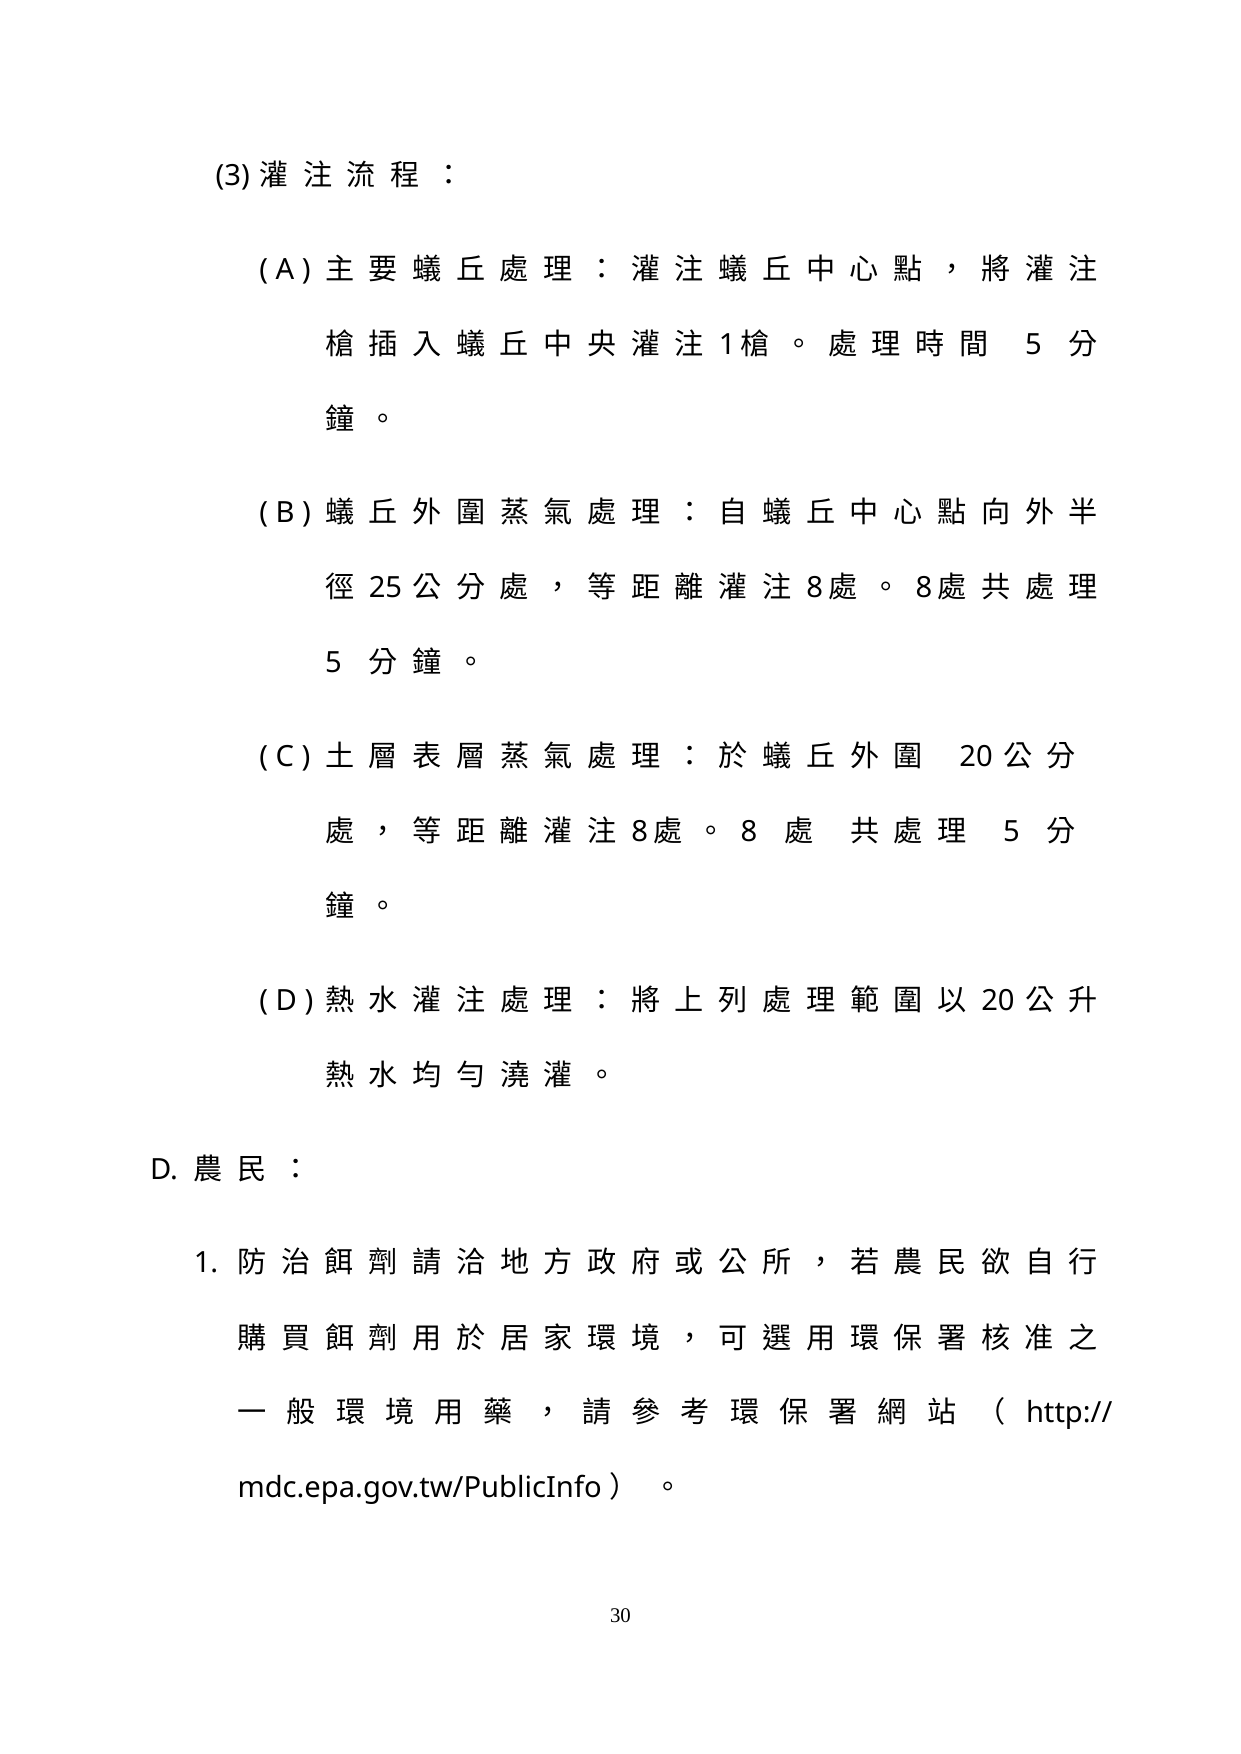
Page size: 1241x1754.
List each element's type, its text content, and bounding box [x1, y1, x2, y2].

list 防治餌劑請洽地方政府或公所，若農民欲自行購買餌劑用於居家環境，可選用環保署核准之一般環境用藥，請參考環保署網站（http://mdc.epa.gov.tw/PublicInfo）。 [181, 1217, 1112, 1517]
text D. 農民： [131, 1123, 1112, 1198]
text ( B ) 蟻丘外圍蒸氣處理：自蟻丘中心點向外半徑25公分處，等距離灌注8處。8處共處理 5 分鐘。 [244, 467, 1112, 692]
text (3)灌注流程： [205, 129, 1112, 204]
text ( A ) 主要蟻丘處理：灌注蟻丘中心點，將灌注槍插入蟻丘中央灌注1槍。處理時間 5 分鐘。 [244, 223, 1112, 448]
text ( C ) 土層表層蒸氣處理：於蟻丘外圍 20 公分處，等距離灌注8處。8 處 共處理 5 分鐘。 [244, 710, 1112, 935]
text ( D ) 熱水灌注處理：將上列處理範圍以20公升熱水均勻澆灌。 [244, 954, 1112, 1104]
